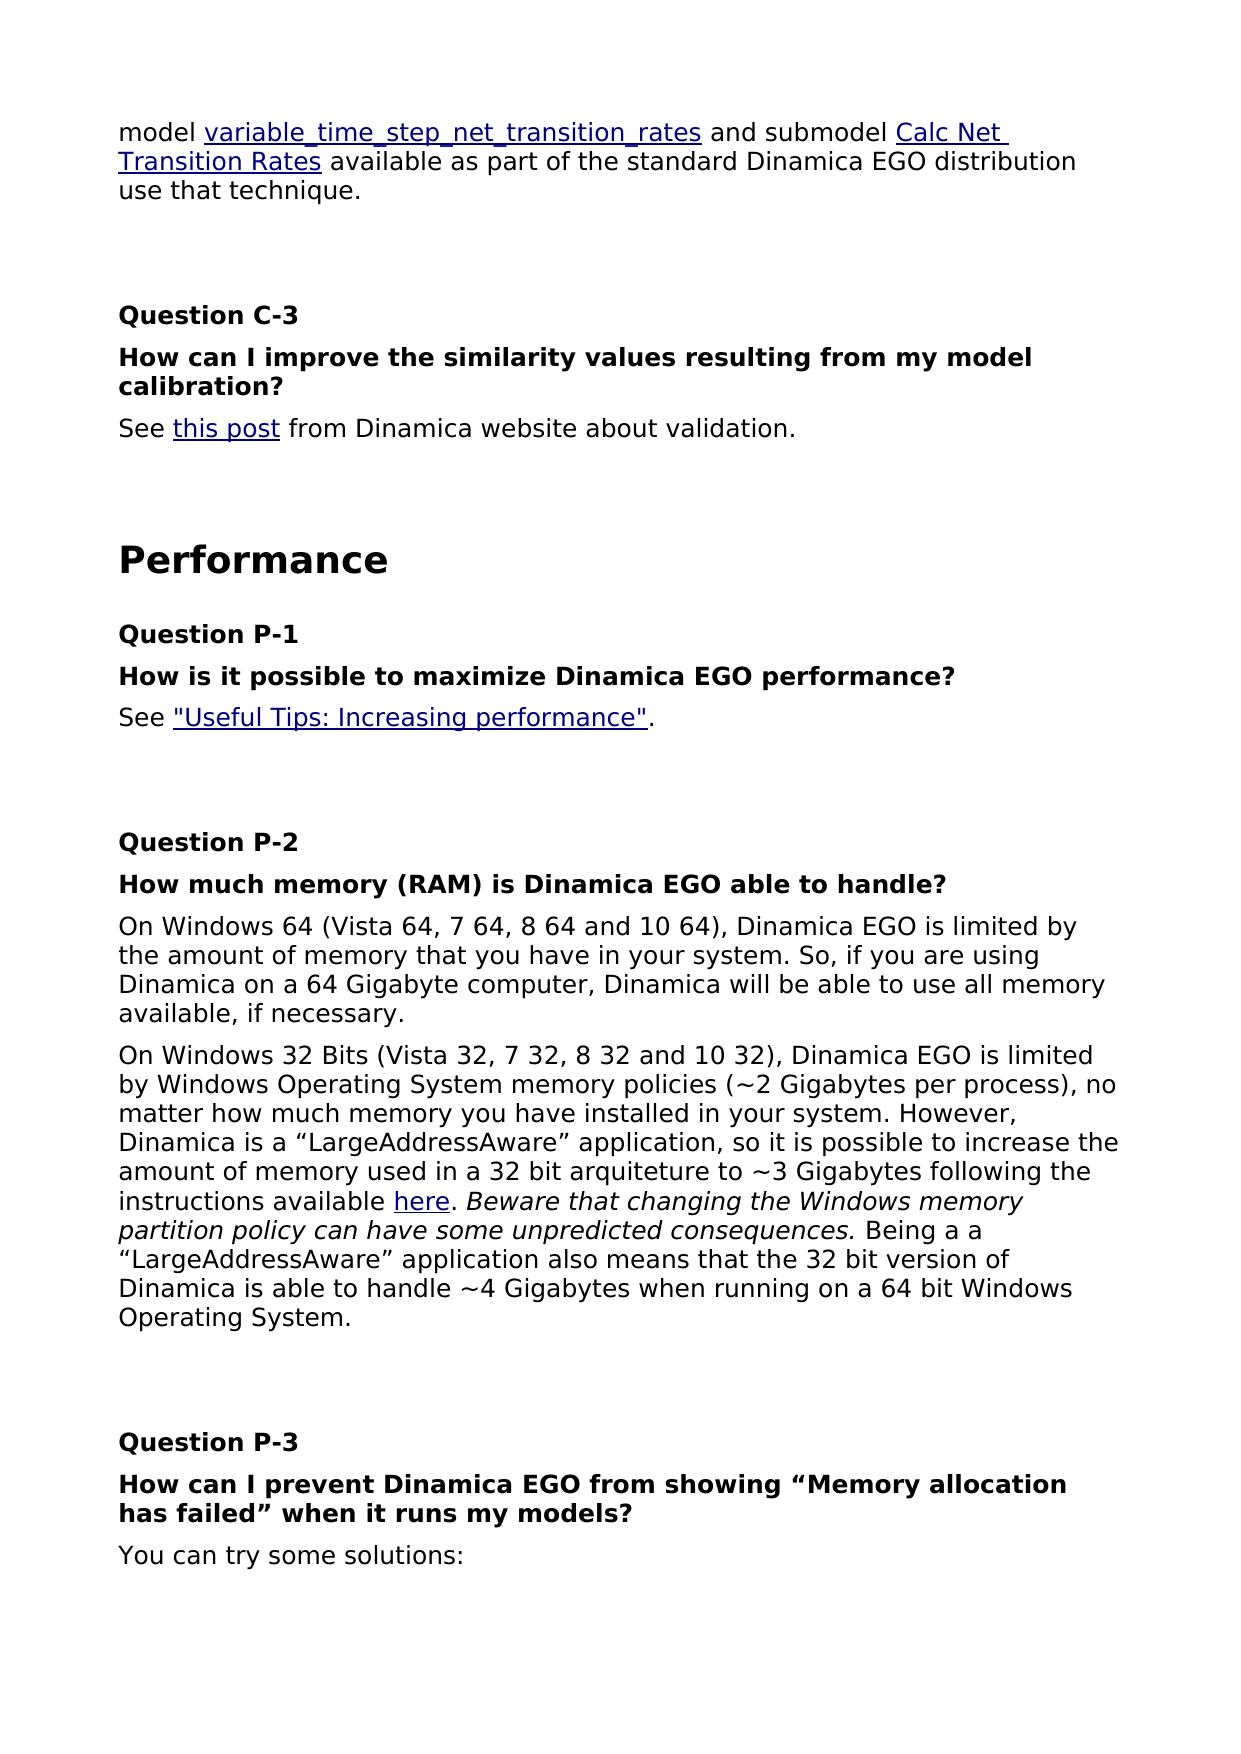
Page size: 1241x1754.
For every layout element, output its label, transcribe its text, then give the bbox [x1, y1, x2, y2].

subtitle Question P-2 [118, 828, 1122, 858]
text On Windows 64 (Vista 64, 7 64, 8 64 and 10 64), Dinamica EGO is limited by the amount of memory that you have in your system. So, if you are using Dinamica on a 64 Gigabyte computer, Dinamica will be able to use all memory available, if necessary. [118, 912, 1122, 1028]
subtitle Question C-3 [118, 301, 1122, 331]
text How is it possible to maximize Dinamica EGO performance? [118, 662, 1122, 691]
text model variable_time_step_net_transition_rates and submodel Calc Net Transition Rates available as part of the standard Dinamica EGO distribution use that technique. [118, 118, 1122, 264]
text See this post from Dinamica website about validation. [118, 414, 1122, 501]
text See "Useful Tips: Increasing performance". [118, 703, 1122, 791]
text How much memory (RAM) is Dinamica EGO able to handle? [118, 870, 1122, 899]
text How can I improve the similarity values resulting from my model calibration? [118, 343, 1122, 401]
text On Windows 32 Bits (Vista 32, 7 32, 8 32 and 10 32), Dinamica EGO is limited by Windows Operating System memory policies (~2 Gigabytes per process), no matter how much memory you have installed in your system. However, Dinamica is a “LargeAddressAware” application, so it is possible to increase the amount of memory used in a 32 bit arquiteture to ~3 Gigabytes following the instructions available here. Beware that changing the Windows memory partition policy can have some unpredicted consequences. Being a a “LargeAddressAware” application also means that the 32 bit version of Dinamica is able to handle ~4 Gigabytes when running on a 64 bit Windows Operating System. [118, 1041, 1122, 1391]
subtitle Question P-3 [118, 1428, 1122, 1458]
text You can try some solutions: [118, 1541, 1122, 1570]
text How can I prevent Dinamica EGO from showing “Memory allocation has failed” when it runs my models? [118, 1470, 1122, 1528]
subtitle Question P-1 [118, 620, 1122, 649]
subtitle Performance [118, 539, 1122, 583]
